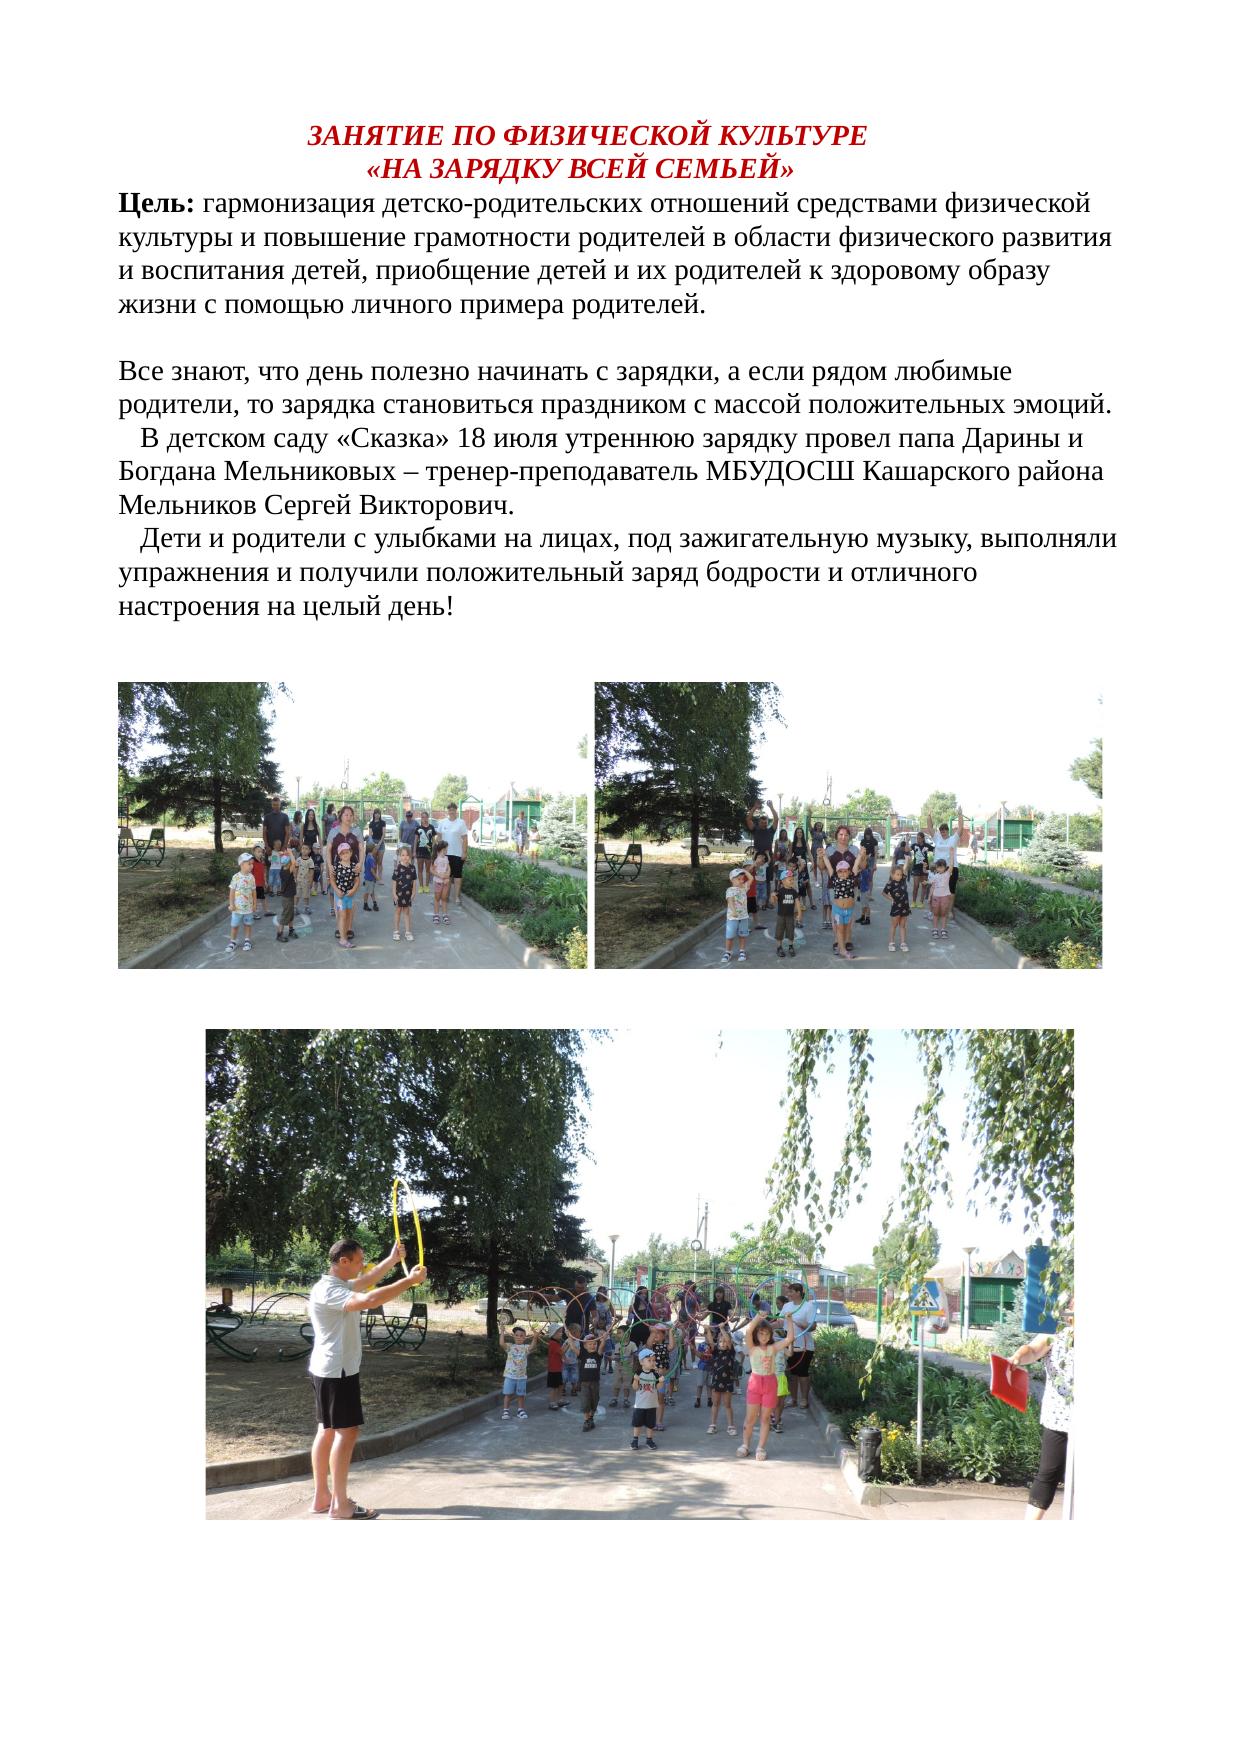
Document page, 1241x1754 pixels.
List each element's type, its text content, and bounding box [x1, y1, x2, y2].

text Все знают, что день полезно начинать с зарядки, а если рядом любимые родители, то зарядка становиться праздником с массой положительных эмоций. [118, 353, 1122, 420]
text В детском саду «Сказка» 18 июля утреннюю зарядку провел папа Дарины и Богдана Мельниковых – тренер-преподаватель МБУДОСШ Кашарского района Мельников Сергей Викторович. [118, 420, 1122, 521]
text Дети и родители с улыбками на лицах, под зажигательную музыку, выполняли упражнения и получили положительный заряд бодрости и отличного настроения на целый день! [118, 521, 1122, 621]
text «НА ЗАРЯДКУ ВСЕЙ СЕМЬЕЙ» [118, 152, 1122, 185]
text Цель: гармонизация детско-родительских отношений средствами физической культуры и повышение грамотности родителей в области физического развития и воспитания детей, приобщение детей и их родителей к здоровому образу жизни с помощью личного примера родителей. [118, 185, 1122, 319]
text ЗАНЯТИЕ ПО ФИЗИЧЕСКОЙ КУЛЬТУРЕ [118, 118, 1122, 152]
